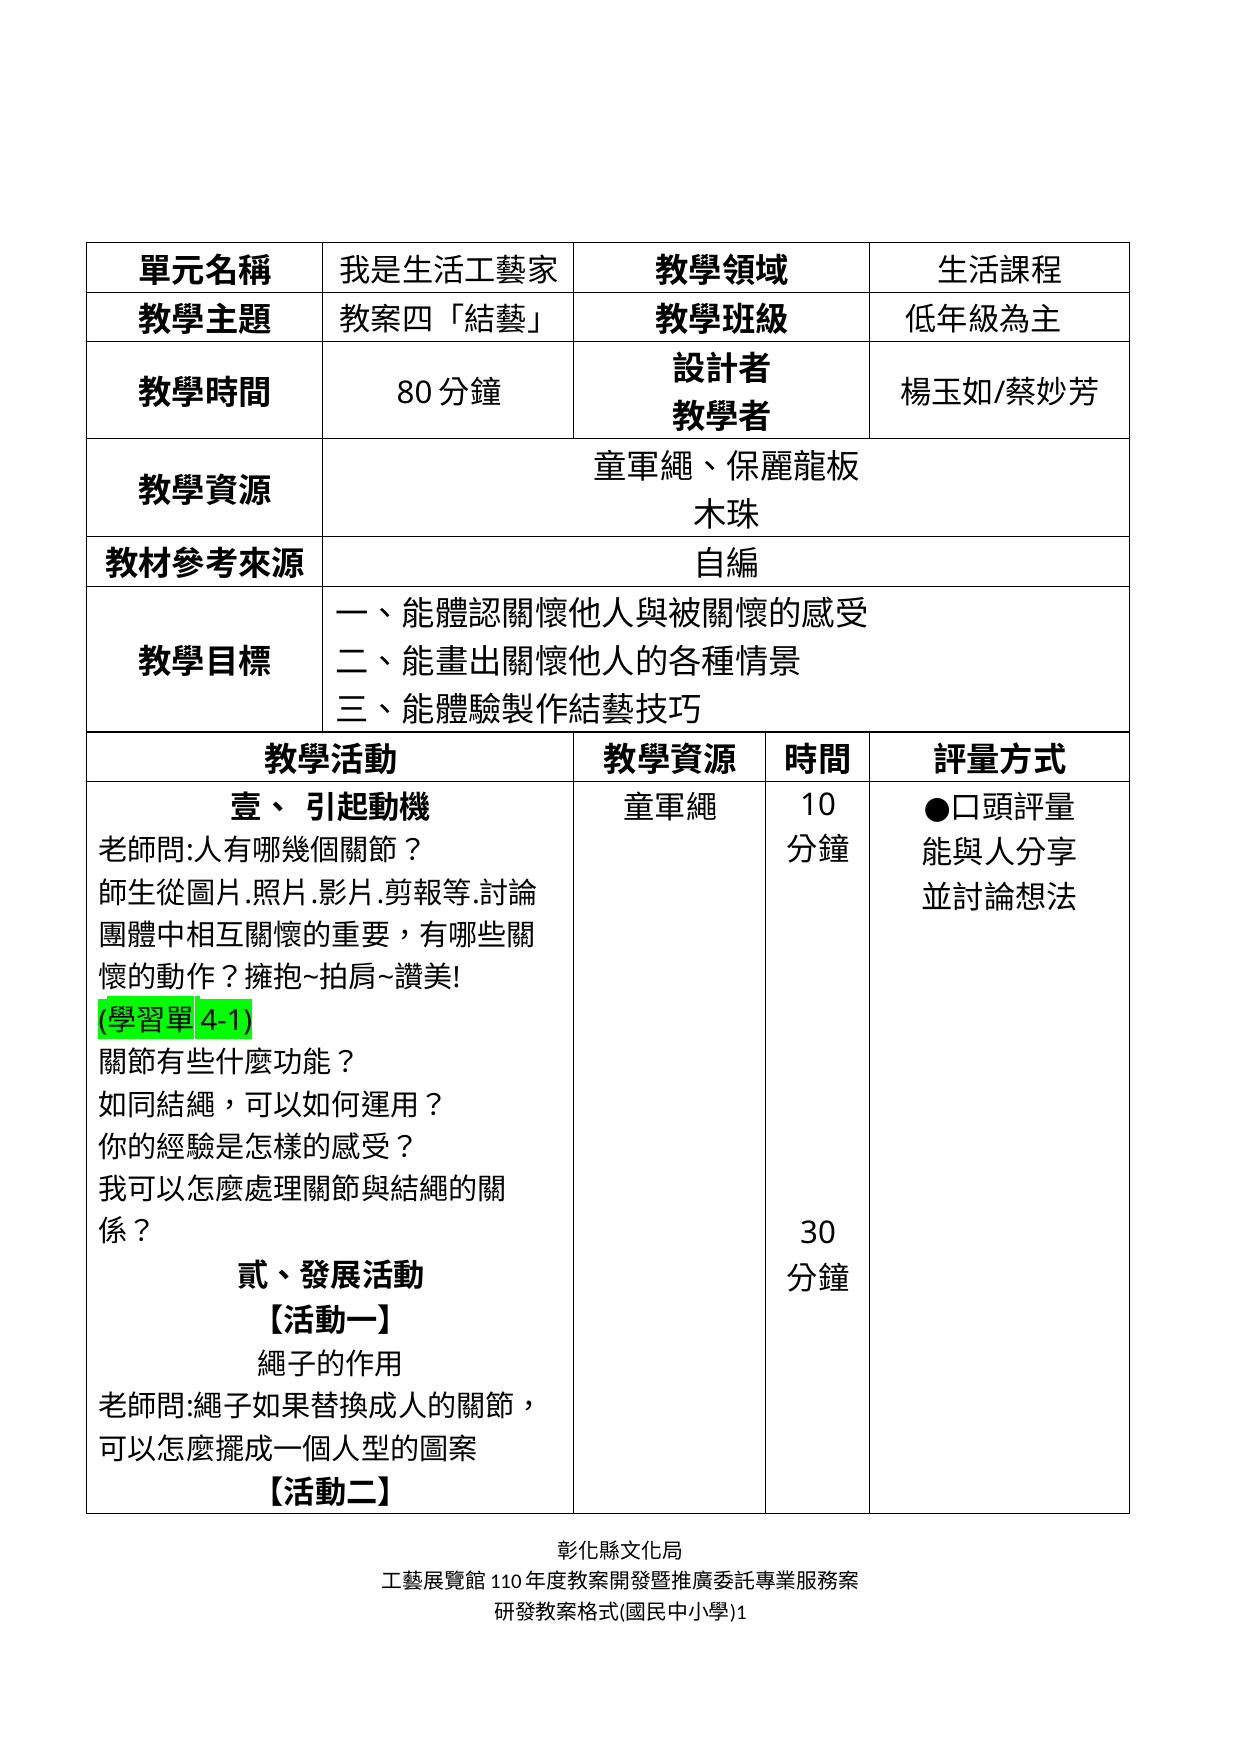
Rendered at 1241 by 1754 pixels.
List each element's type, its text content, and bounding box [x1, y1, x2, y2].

table_header 生活課程 [870, 243, 1129, 292]
table_cell 一、能體認關懷他人與被關懷的感受 二、能畫出關懷他人的各種情景 三、能體驗製作結藝技巧 [323, 587, 1129, 731]
table_cell 自編 [323, 537, 1129, 586]
table_cell 教學主題 [87, 293, 322, 341]
table_header 教學領域 [574, 243, 869, 292]
table_cell 童軍繩、保麗龍板 木珠 [323, 439, 1129, 536]
table_cell 童軍繩 [574, 782, 765, 1513]
table_cell 設計者 教學者 [574, 342, 869, 438]
table_cell 教學班級 [574, 293, 869, 341]
table_cell 教學資源 [87, 439, 322, 536]
table_cell 教案四「結藝」 [323, 293, 573, 341]
table_cell 80分鐘 [323, 342, 573, 438]
table_cell 時間 [766, 733, 869, 781]
table_cell 楊玉如/蔡妙芳 [870, 342, 1129, 438]
table_cell 引起動機 老師問:人有哪幾個關節？ 師生從圖片.照片.影片.剪報等.討論團體中相互關懷的重要，有哪些關懷的動作？擁抱~拍肩~讚美! (學習單4-1) 關節有些什麼功能？ 如同結繩，可以如何運用？ 你的經驗是怎樣的感受？ 我可以怎麼處理關節與結繩的關係？ 貳、發展活動 【活動一】 繩子的作用 老師問:繩子如果替換成人的關節，可以怎麼擺成一個人型的圖案 【活動二】 [87, 782, 573, 1513]
table_header 單元名稱 [87, 243, 322, 292]
table_cell 評量方式 [870, 733, 1129, 781]
table_cell 教學資源 [574, 733, 765, 781]
table_cell 教學目標 [87, 587, 322, 731]
table_cell ●口頭評量 能與人分享 並討論想法 [870, 782, 1129, 1513]
table_header 我是生活工藝家 [323, 243, 573, 292]
table_cell 教材參考來源 [87, 537, 322, 586]
table_cell 教學時間 [87, 342, 322, 438]
table_cell 10 分鐘 30 分鐘 [766, 782, 869, 1513]
table_cell 低年級為主 [870, 293, 1129, 341]
table_cell 教學活動 [87, 733, 573, 781]
